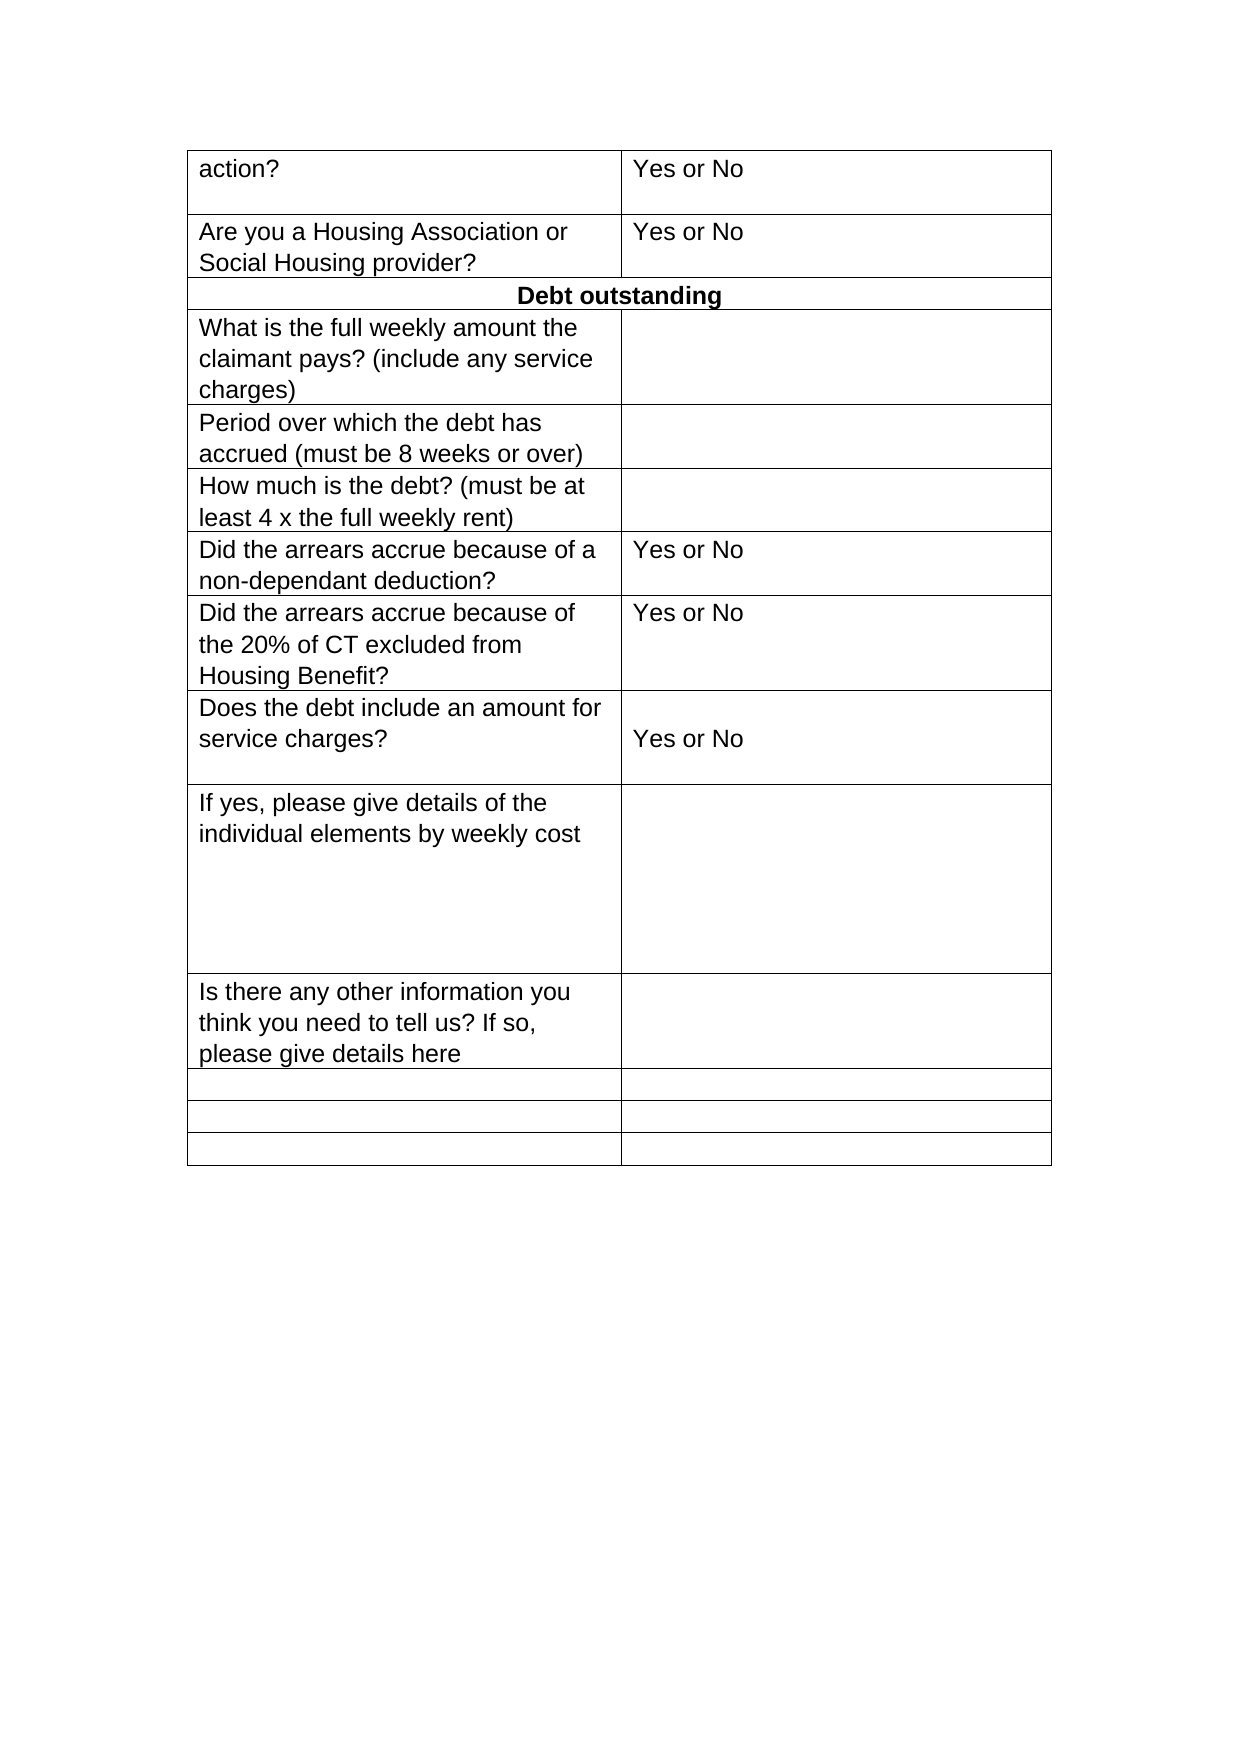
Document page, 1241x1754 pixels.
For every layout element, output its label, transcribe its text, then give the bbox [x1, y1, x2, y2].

table_cell [622, 1069, 1051, 1100]
table_cell How much is the debt? (must be at least 4 x the full weekly rent) [188, 469, 621, 531]
table_cell Are you a Housing Association or Social Housing provider? [188, 215, 621, 277]
table_cell Debt outstanding [188, 278, 1051, 309]
table_cell Did the arrears accrue because of the 20% of CT excluded from Housing Benefit? [188, 596, 621, 689]
table_cell Does the debt include an amount for service charges? [188, 691, 621, 784]
table_cell [622, 785, 1051, 973]
table_cell Yes or No [622, 151, 1051, 213]
table_cell Period over which the debt has accrued (must be 8 weeks or over) [188, 405, 621, 468]
table_cell [622, 310, 1051, 404]
table_cell [622, 1133, 1051, 1164]
table_cell Yes or No [622, 215, 1051, 277]
table_cell action? [188, 151, 621, 213]
table_cell [188, 1101, 621, 1132]
table_cell What is the full weekly amount the claimant pays? (include any service charges) [188, 310, 621, 404]
table_cell [622, 405, 1051, 468]
table_cell Yes or No [622, 596, 1051, 689]
table_cell [188, 1133, 621, 1164]
table_cell [622, 469, 1051, 531]
table_cell Yes or No [622, 532, 1051, 595]
table_cell [188, 1069, 621, 1100]
table_cell [622, 1101, 1051, 1132]
table_cell Yes or No [622, 691, 1051, 784]
table_cell Did the arrears accrue because of a non-dependant deduction? [188, 532, 621, 595]
table_cell If yes, please give details of the individual elements by weekly cost [188, 785, 621, 973]
table_cell Is there any other information you think you need to tell us? If so, please give details here [188, 974, 621, 1068]
table_cell [622, 974, 1051, 1068]
